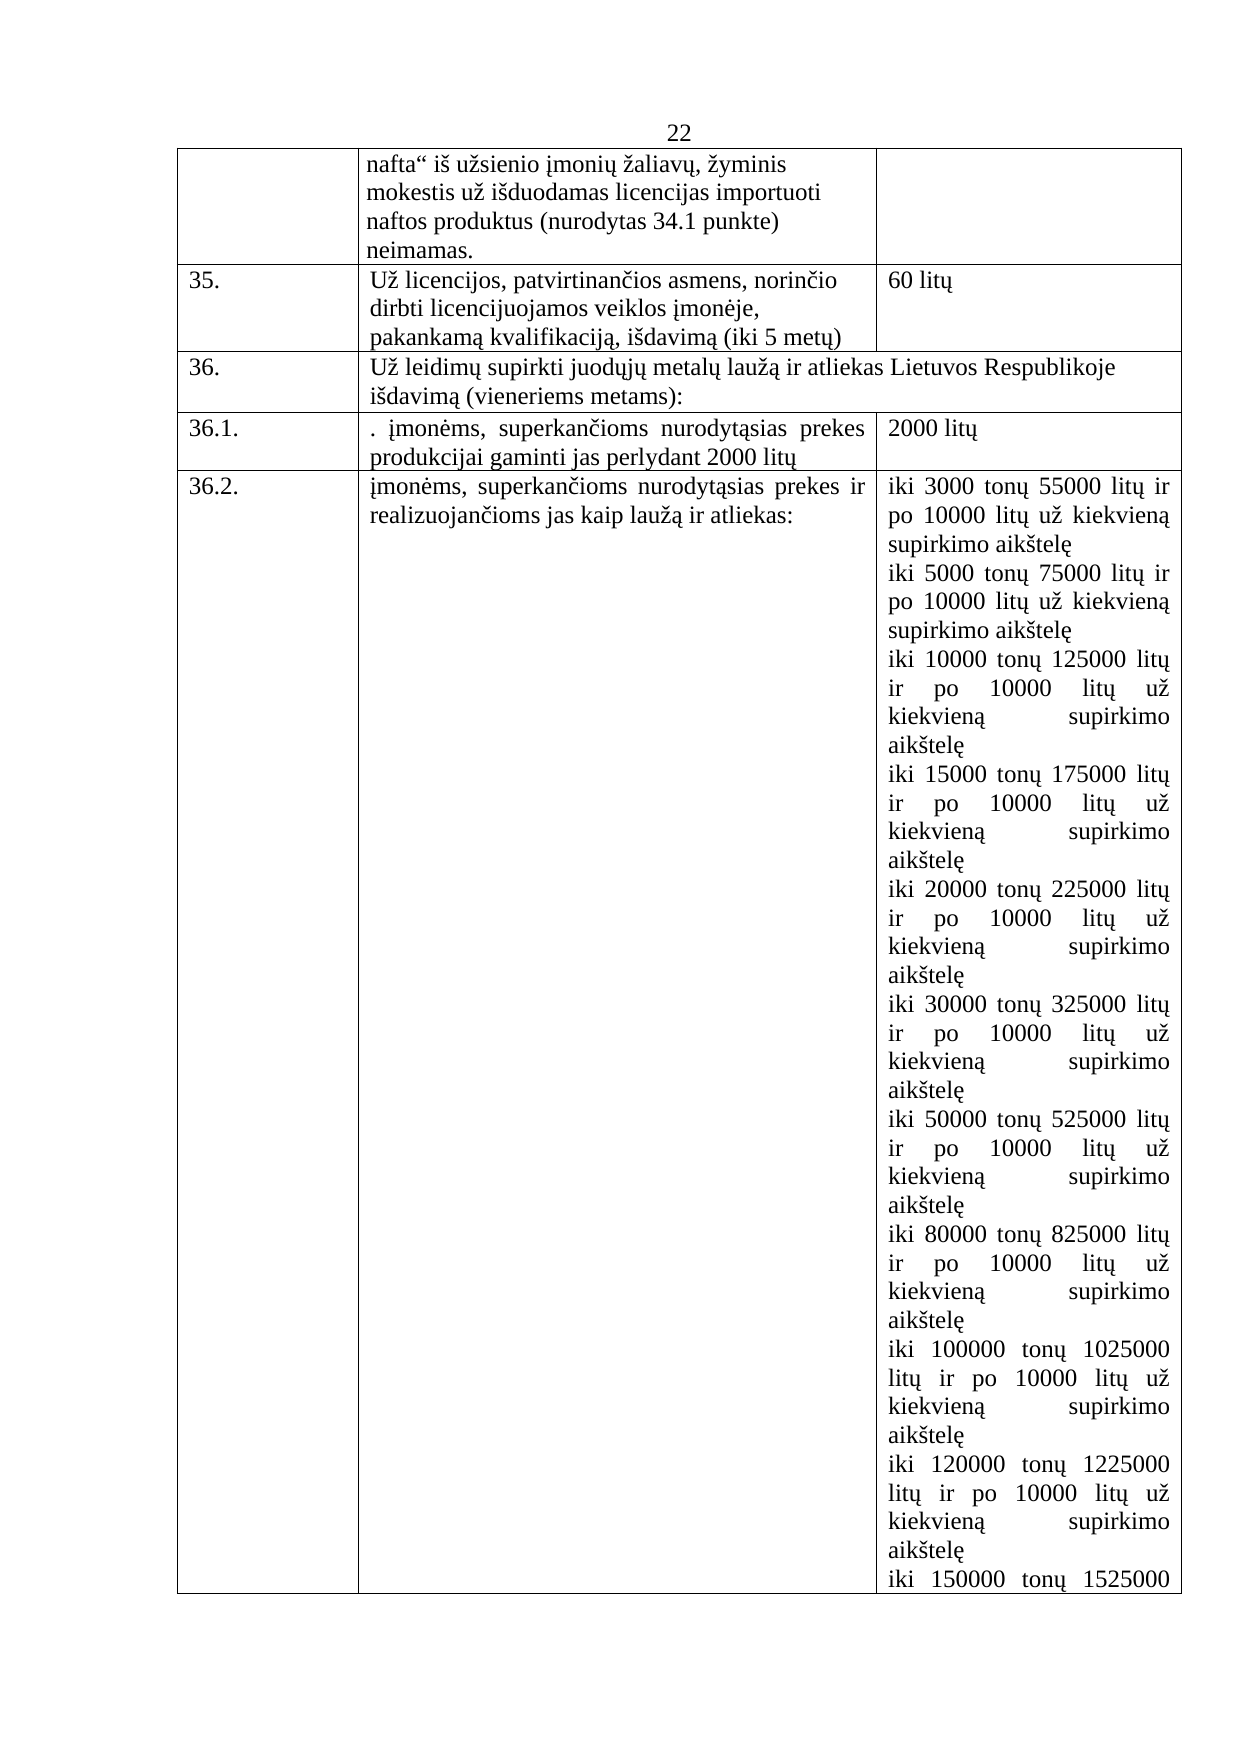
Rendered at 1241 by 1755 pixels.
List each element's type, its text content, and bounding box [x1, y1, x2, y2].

table_cell Už leidimų supirkti juodųjų metalų laužą ir atliekas Lietuvos Respublikoje išdavimą (vieneriems metams): [359, 352, 1181, 412]
table_cell [178, 149, 358, 264]
table_cell iki 3000 tonų 55000 litų ir po 10000 litų už kiekvieną supirkimo aikštelę iki 5000 tonų 75000 litų ir po 10000 litų už kiekvieną supirkimo aikštelę iki 10000 tonų 125000 litų ir po 10000 litų už kiekvieną supirkimo aikštelę iki 15000 tonų 175000 litų ir po 10000 litų už kiekvieną supirkimo aikštelę iki 20000 tonų 225000 litų ir po 10000 litų už kiekvieną supirkimo aikštelę iki 30000 tonų 325000 litų ir po 10000 litų už kiekvieną supirkimo aikštelę iki 50000 tonų 525000 litų ir po 10000 litų už kiekvieną supirkimo aikštelę iki 80000 tonų 825000 litų ir po 10000 litų už kiekvieną supirkimo aikštelę iki 100000 tonų 1025000 litų ir po 10000 litų už kiekvieną supirkimo aikštelę iki 120000 tonų 1225000 litų ir po 10000 litų už kiekvieną supirkimo aikštelę iki 150000 tonų 1525000 [877, 471, 1181, 1593]
table_cell 36. [178, 352, 358, 412]
table_cell [877, 149, 1181, 264]
table_cell įmonėms, superkančioms nurodytąsias prekes ir realizuojančioms jas kaip laužą ir atliekas: [359, 471, 876, 1593]
table_cell . įmonėms, superkančioms nurodytąsias prekes produkcijai gaminti jas perlydant 2000 litų [359, 413, 876, 470]
table_cell 36.2. [178, 471, 358, 1593]
table_cell Už licencijos, patvirtinančios asmens, norinčio dirbti licencijuojamos veiklos įmonėje, pakankamą kvalifikaciją, išdavimą (iki 5 metų) [359, 265, 876, 351]
table_cell 2000 litų [877, 413, 1181, 470]
table_cell 60 litų [877, 265, 1181, 351]
table_cell nafta“ iš užsienio įmonių žaliavų, žyminis mokestis už išduodamas licencijas importuoti naftos produktus (nurodytas 34.1 punkte) neimamas. [359, 149, 876, 264]
table_cell 35. [178, 265, 358, 351]
table_cell 36.1. [178, 413, 358, 470]
